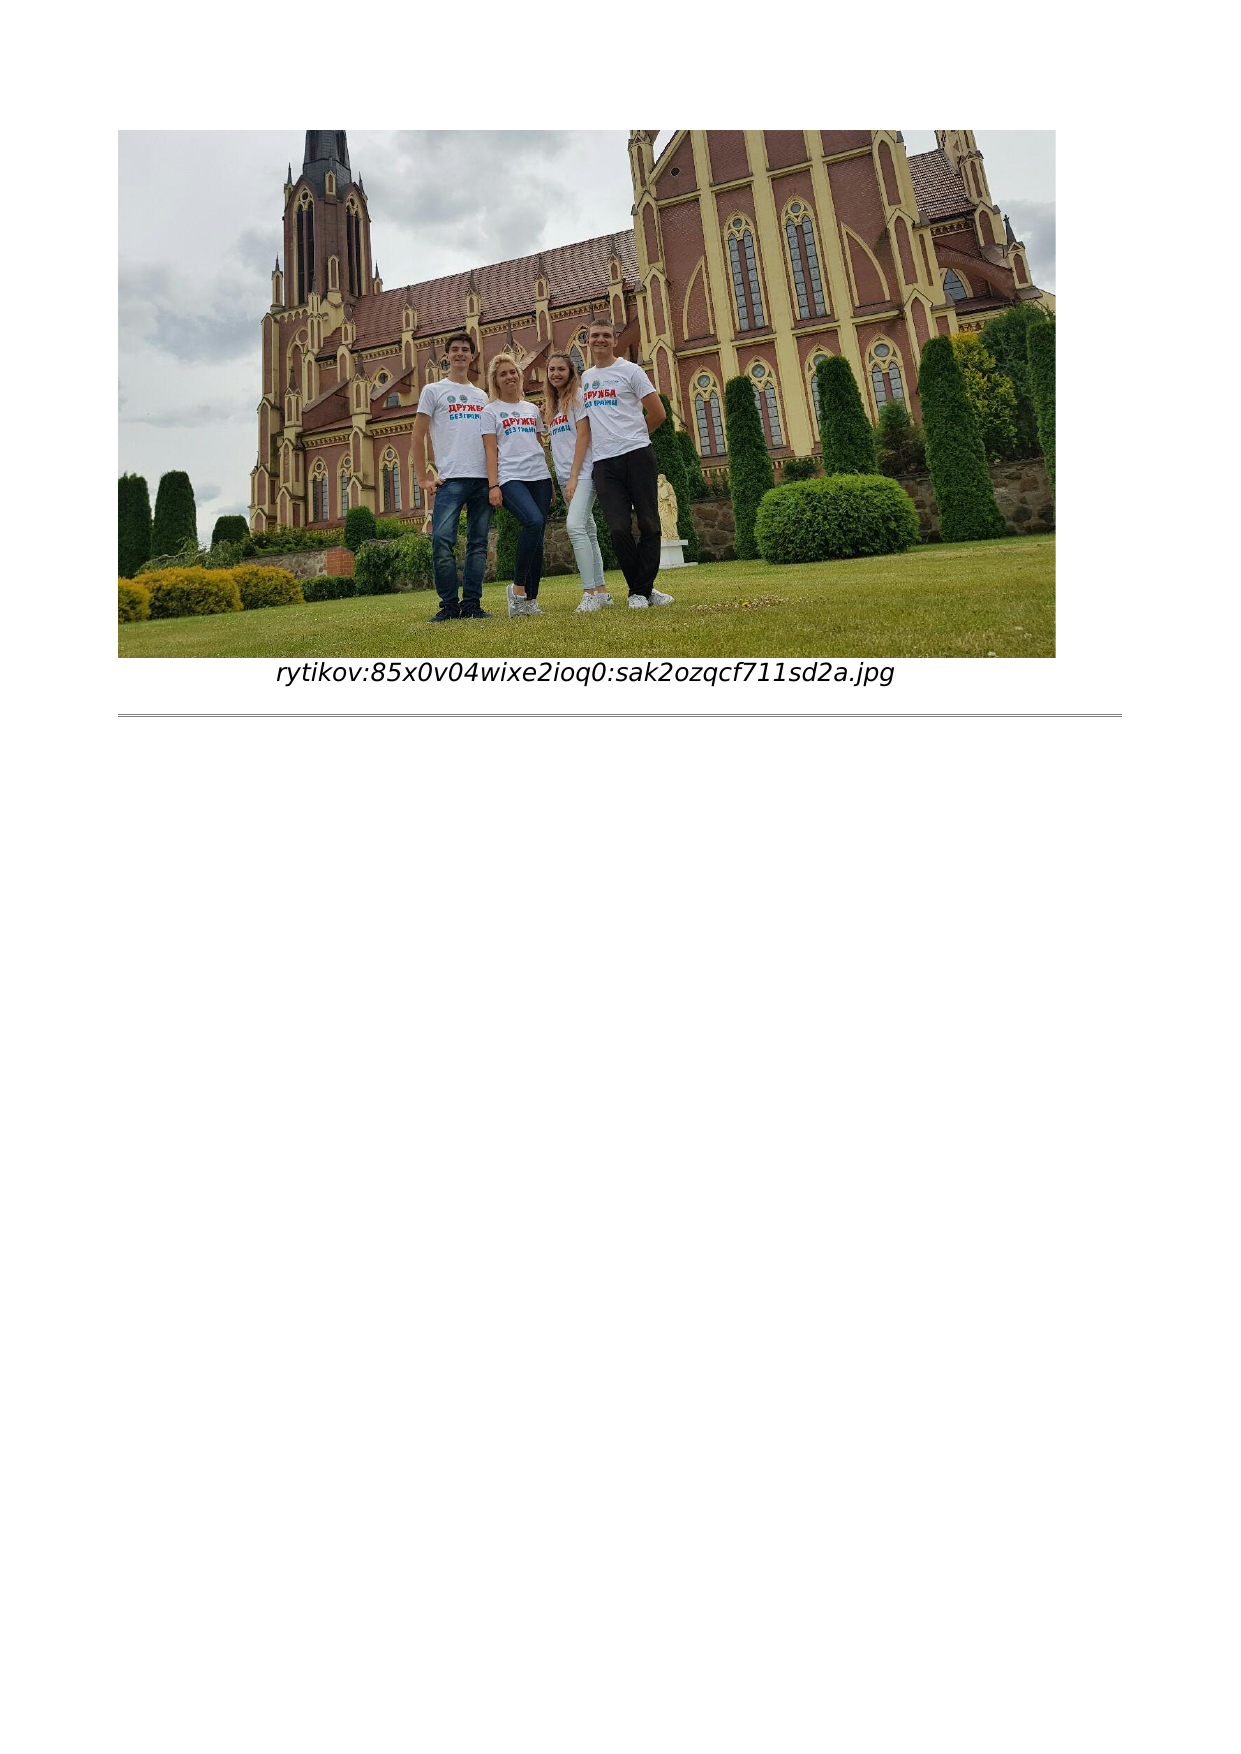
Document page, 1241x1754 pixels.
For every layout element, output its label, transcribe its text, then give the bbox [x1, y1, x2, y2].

text rytikov:85x0v04wixe2ioq0:sak2ozqcf711sd2a.jpg [118, 658, 1056, 687]
picture [118, 130, 1056, 658]
